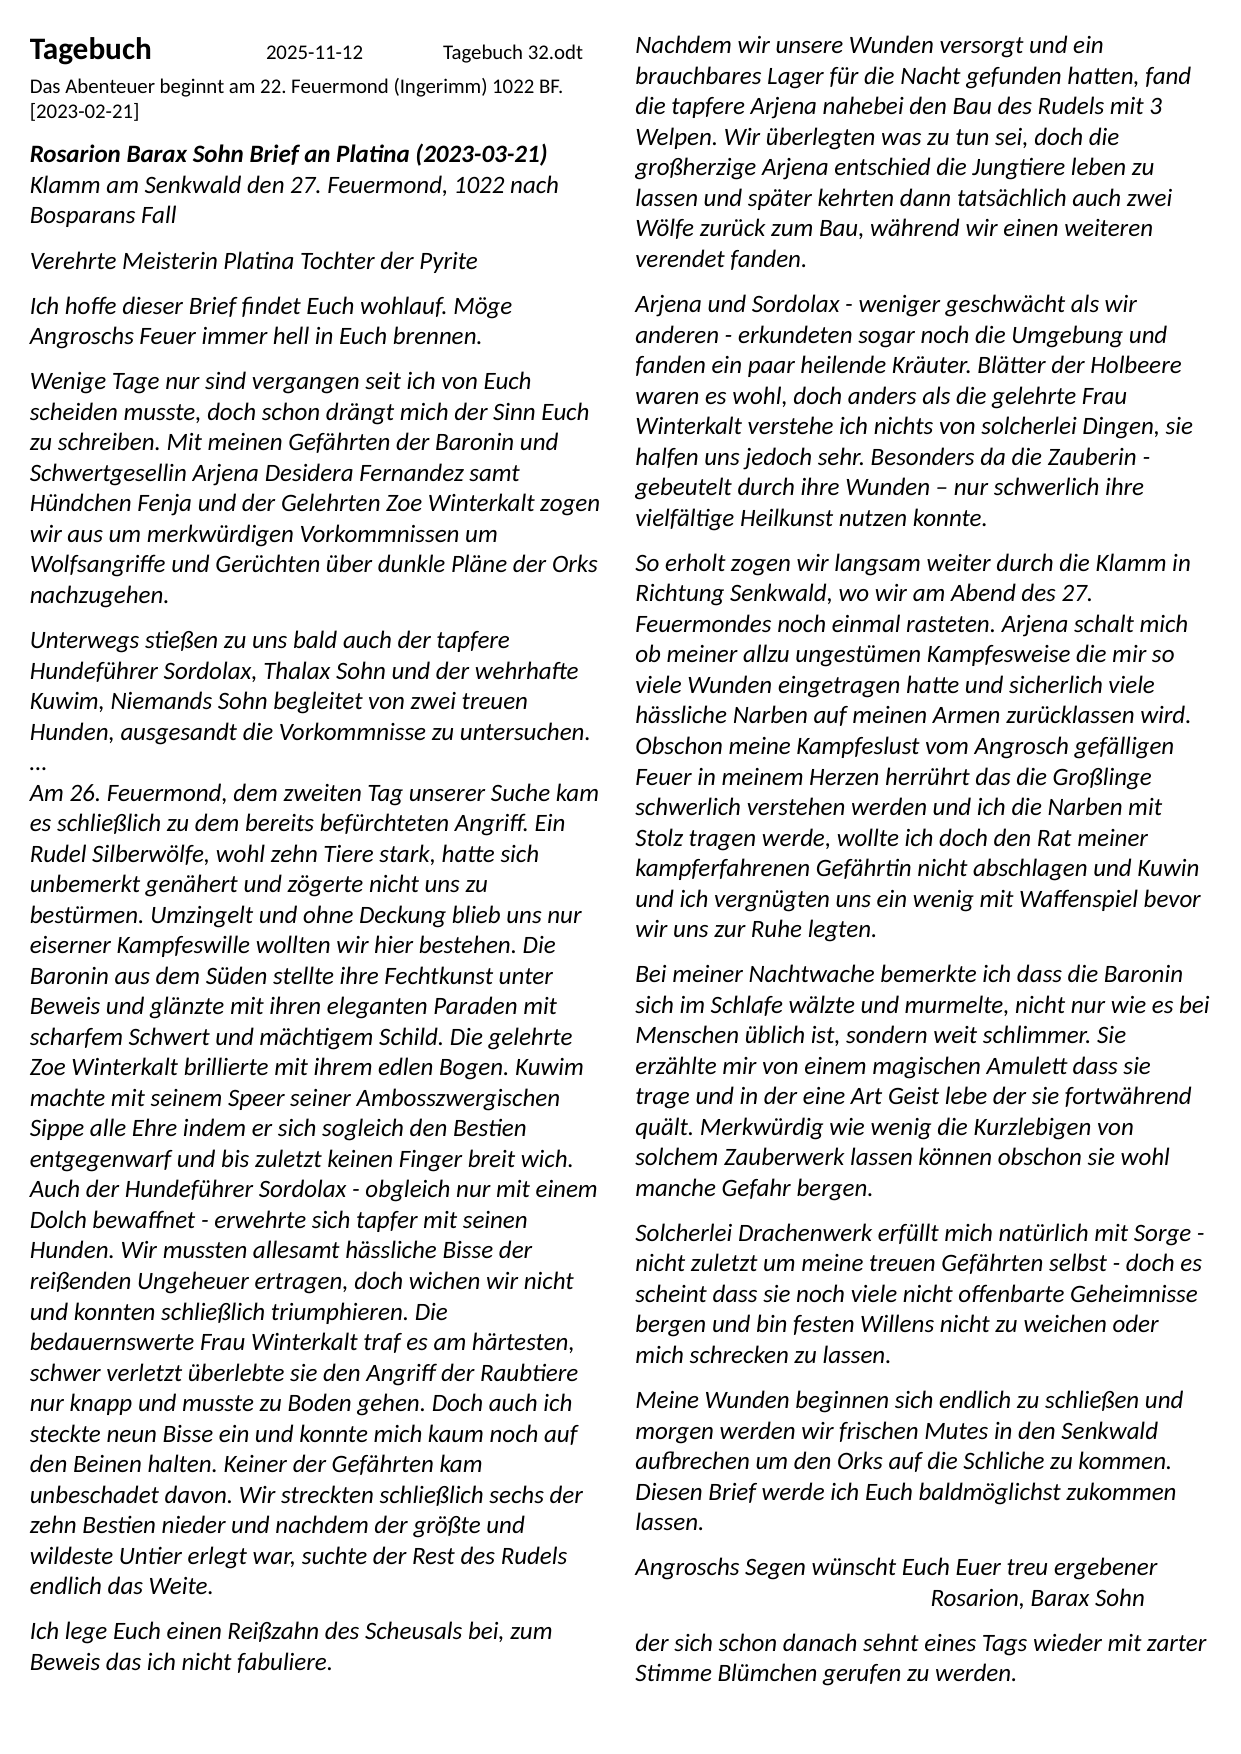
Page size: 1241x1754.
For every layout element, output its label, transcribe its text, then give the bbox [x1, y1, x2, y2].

text Bei meiner Nachtwache bemerkte ich dass die Baronin sich im Schlafe wälzte und murmelte, nicht nur wie es bei Menschen üblich ist, sondern weit schlimmer. Sie erzählte mir von einem magischen Amulett dass sie trage und in der eine Art Geist lebe der sie fortwährend quält. Merkwürdig wie wenig die Kurzlebigen von solchem Zauberwerk lassen können obschon sie wohl manche Gefahr bergen. [635, 958, 1211, 1202]
text Ich hoffe dieser Brief findet Euch wohlauf. Möge Angroschs Feuer immer hell in Euch brennen. [29, 290, 605, 351]
text So erholt zogen wir langsam weiter durch die Klamm in Richtung Senkwald, wo wir am Abend des 27. Feuermondes noch einmal rasteten. Arjena schalt mich ob meiner allzu ungestümen Kampfesweise die mir so viele Wunden eingetragen hatte und sicherlich viele hässliche Narben auf meinen Armen zurücklassen wird. Obschon meine Kampfeslust vom Angrosch gefälligen Feuer in meinem Herzen herrührt das die Großlinge schwerlich verstehen werden und ich die Narben mit Stolz tragen werde, wollte ich doch den Rat meiner kampferfahrenen Gefährtin nicht abschlagen und Kuwin und ich vergnügten uns ein wenig mit Waffenspiel bevor wir uns zur Ruhe legten. [635, 547, 1211, 944]
text Nachdem wir unsere Wunden versorgt und ein brauchbares Lager für die Nacht gefunden hatten, fand die tapfere Arjena nahebei den Bau des Rudels mit 3 Welpen. Wir überlegten was zu tun sei, doch die großherzige Arjena entschied die Jungtiere leben zu lassen und später kehrten dann tatsächlich auch zwei Wölfe zurück zum Bau, während wir einen weiteren verendet fanden. [635, 29, 1211, 274]
text Rosarion Barax Sohn Brief an Platina (2023-03-21) Klamm am Senkwald den 27. Feuermond, 1022 nach Bosparans Fall [29, 139, 605, 230]
text Meine Wunden beginnen sich endlich zu schließen und morgen werden wir frischen Mutes in den Senkwald aufbrechen um den Orks auf die Schliche zu kommen. Diesen Brief werde ich Euch baldmöglichst zukommen lassen. [635, 1384, 1211, 1537]
text Tagebuch 2025-11-12 Tagebuch 32.odt [29, 29, 605, 68]
text Verehrte Meisterin Platina Tochter der Pyrite [29, 245, 605, 275]
text Angroschs Segen wünscht Euch Euer treu ergebener Rosarion, Barax Sohn [635, 1551, 1211, 1612]
text Wenige Tage nur sind vergangen seit ich von Euch scheiden musste, doch schon drängt mich der Sinn Euch zu schreiben. Mit meinen Gefährten der Baronin und Schwertgesellin Arjena Desidera Fernandez samt Hündchen Fenja und der Gelehrten Zoe Winterkalt zogen wir aus um merkwürdigen Vorkommnissen um Wolfsangriffe und Gerüchten über dunkle Pläne der Orks nachzugehen. [29, 366, 605, 610]
text Das Abenteuer beginnt am 22. Feuermond (Ingerimm) 1022 BF. [2023-02-21] [29, 73, 605, 124]
text Ich lege Euch einen Reißzahn des Scheusals bei, zum Beweis das ich nicht fabuliere. [29, 1616, 605, 1677]
text der sich schon danach sehnt eines Tags wieder mit zarter Stimme Blümchen gerufen zu werden. [635, 1627, 1211, 1688]
text Arjena und Sordolax - weniger geschwächt als wir anderen - erkundeten sogar noch die Umgebung und fanden ein paar heilende Kräuter. Blätter der Holbeere waren es wohl, doch anders als die gelehrte Frau Winterkalt verstehe ich nichts von solcherlei Dingen, sie halfen uns jedoch sehr. Besonders da die Zauberin - gebeutelt durch ihre Wunden – nur schwerlich ihre vielfältige Heilkunst nutzen konnte. [635, 288, 1211, 532]
text Solcherlei Drachenwerk erfüllt mich natürlich mit Sorge - nicht zuletzt um meine treuen Gefährten selbst - doch es scheint dass sie noch viele nicht offenbarte Geheimnisse bergen und bin festen Willens nicht zu weichen oder mich schrecken zu lassen. [635, 1217, 1211, 1370]
text Unterwegs stießen zu uns bald auch der tapfere Hundeführer Sordolax, Thalax Sohn und der wehrhafte Kuwim, Niemands Sohn begleitet von zwei treuen Hunden, ausgesandt die Vorkommnisse zu untersuchen. … Am 26. Feuermond, dem zweiten Tag unserer Suche kam es schließlich zu dem bereits befürchteten Angriff. Ein Rudel Silberwölfe, wohl zehn Tiere stark, hatte sich unbemerkt genähert und zögerte nicht uns zu bestürmen. Umzingelt und ohne Deckung blieb uns nur eiserner Kampfeswille wollten wir hier bestehen. Die Baronin aus dem Süden stellte ihre Fechtkunst unter Beweis und glänzte mit ihren eleganten Paraden mit scharfem Schwert und mächtigem Schild. Die gelehrte Zoe Winterkalt brillierte mit ihrem edlen Bogen. Kuwim machte mit seinem Speer seiner Ambosszwergischen Sippe alle Ehre indem er sich sogleich den Bestien entgegenwarf und bis zuletzt keinen Finger breit wich. Auch der Hundeführer Sordolax - obgleich nur mit einem Dolch bewaffnet - erwehrte sich tapfer mit seinen Hunden. Wir mussten allesamt hässliche Bisse der reißenden Ungeheuer ertragen, doch wichen wir nicht und konnten schließlich triumphieren. Die bedauernswerte Frau Winterkalt traf es am härtesten, schwer verletzt überlebte sie den Angriff der Raubtiere nur knapp und musste zu Boden gehen. Doch auch ich steckte neun Bisse ein und konnte mich kaum noch auf den Beinen halten. Keiner der Gefährten kam unbeschadet davon. Wir streckten schließlich sechs der zehn Bestien nieder und nachdem der größte und wildeste Untier erlegt war, suchte der Rest des Rudels endlich das Weite. [29, 624, 605, 1601]
